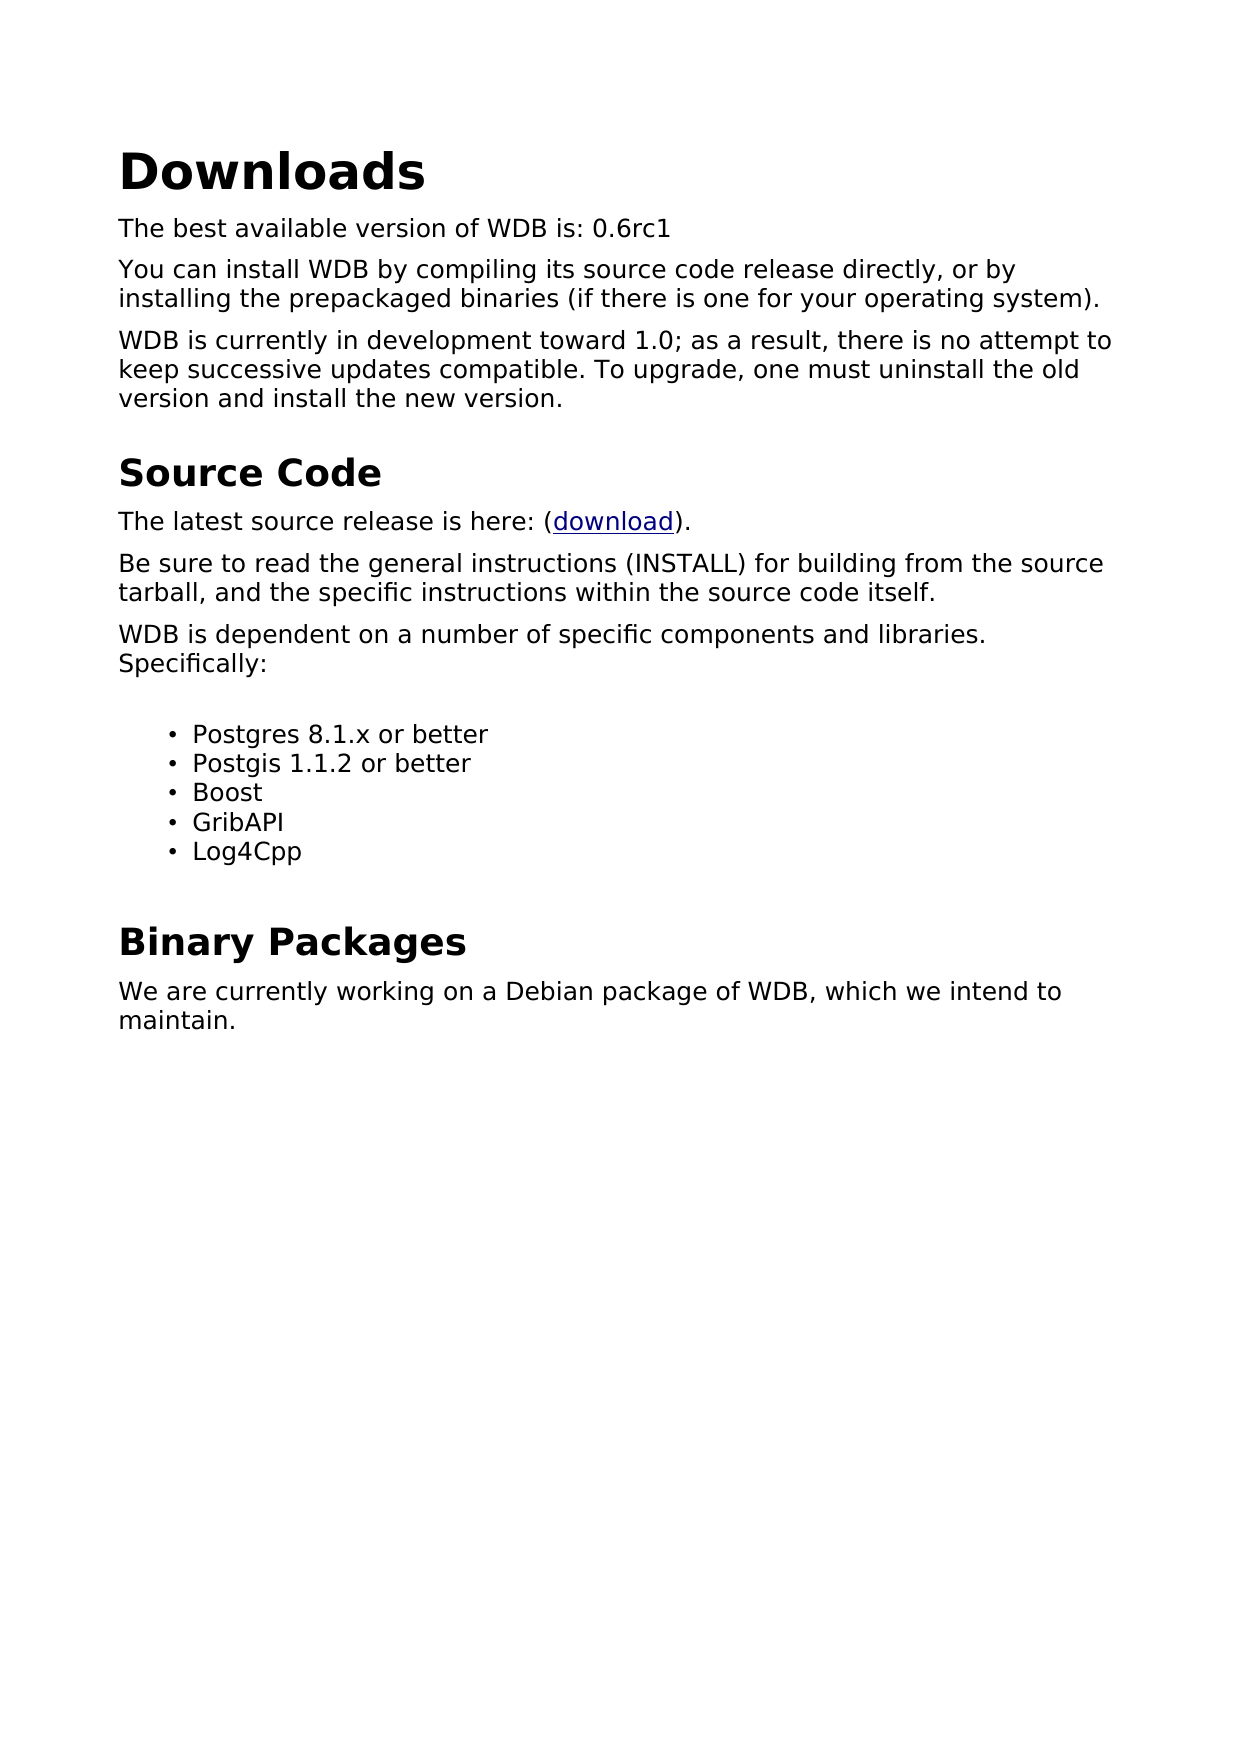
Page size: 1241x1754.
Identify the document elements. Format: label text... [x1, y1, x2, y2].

subtitle Source Code [118, 451, 1122, 495]
subtitle Binary Packages [118, 921, 1122, 964]
subtitle Downloads [118, 143, 1122, 201]
list Postgres 8.1.x or better [177, 720, 1122, 749]
text WDB is dependent on a number of specific components and libraries. Specifically: [118, 620, 1122, 678]
text We are currently working on a Debian package of WDB, which we intend to maintain. [118, 977, 1122, 1035]
list Log4Cpp [177, 837, 1122, 866]
list Postgis 1.1.2 or better [177, 749, 1122, 779]
text You can install WDB by compiling its source code release directly, or by installing the prepackaged binaries (if there is one for your operating system). [118, 256, 1122, 314]
text The best available version of WDB is: 0.6rc1 [118, 214, 1122, 243]
list Boost [177, 779, 1122, 808]
list GribAPI [177, 808, 1122, 837]
text WDB is currently in development toward 1.0; as a result, there is no attempt to keep successive updates compatible. To upgrade, one must uninstall the old version and install the new version. [118, 326, 1122, 414]
text Be sure to read the general instructions (INSTALL) for building from the source tarball, and the specific instructions within the source code itself. [118, 549, 1122, 607]
text The latest source release is here: (download). [118, 507, 1122, 537]
